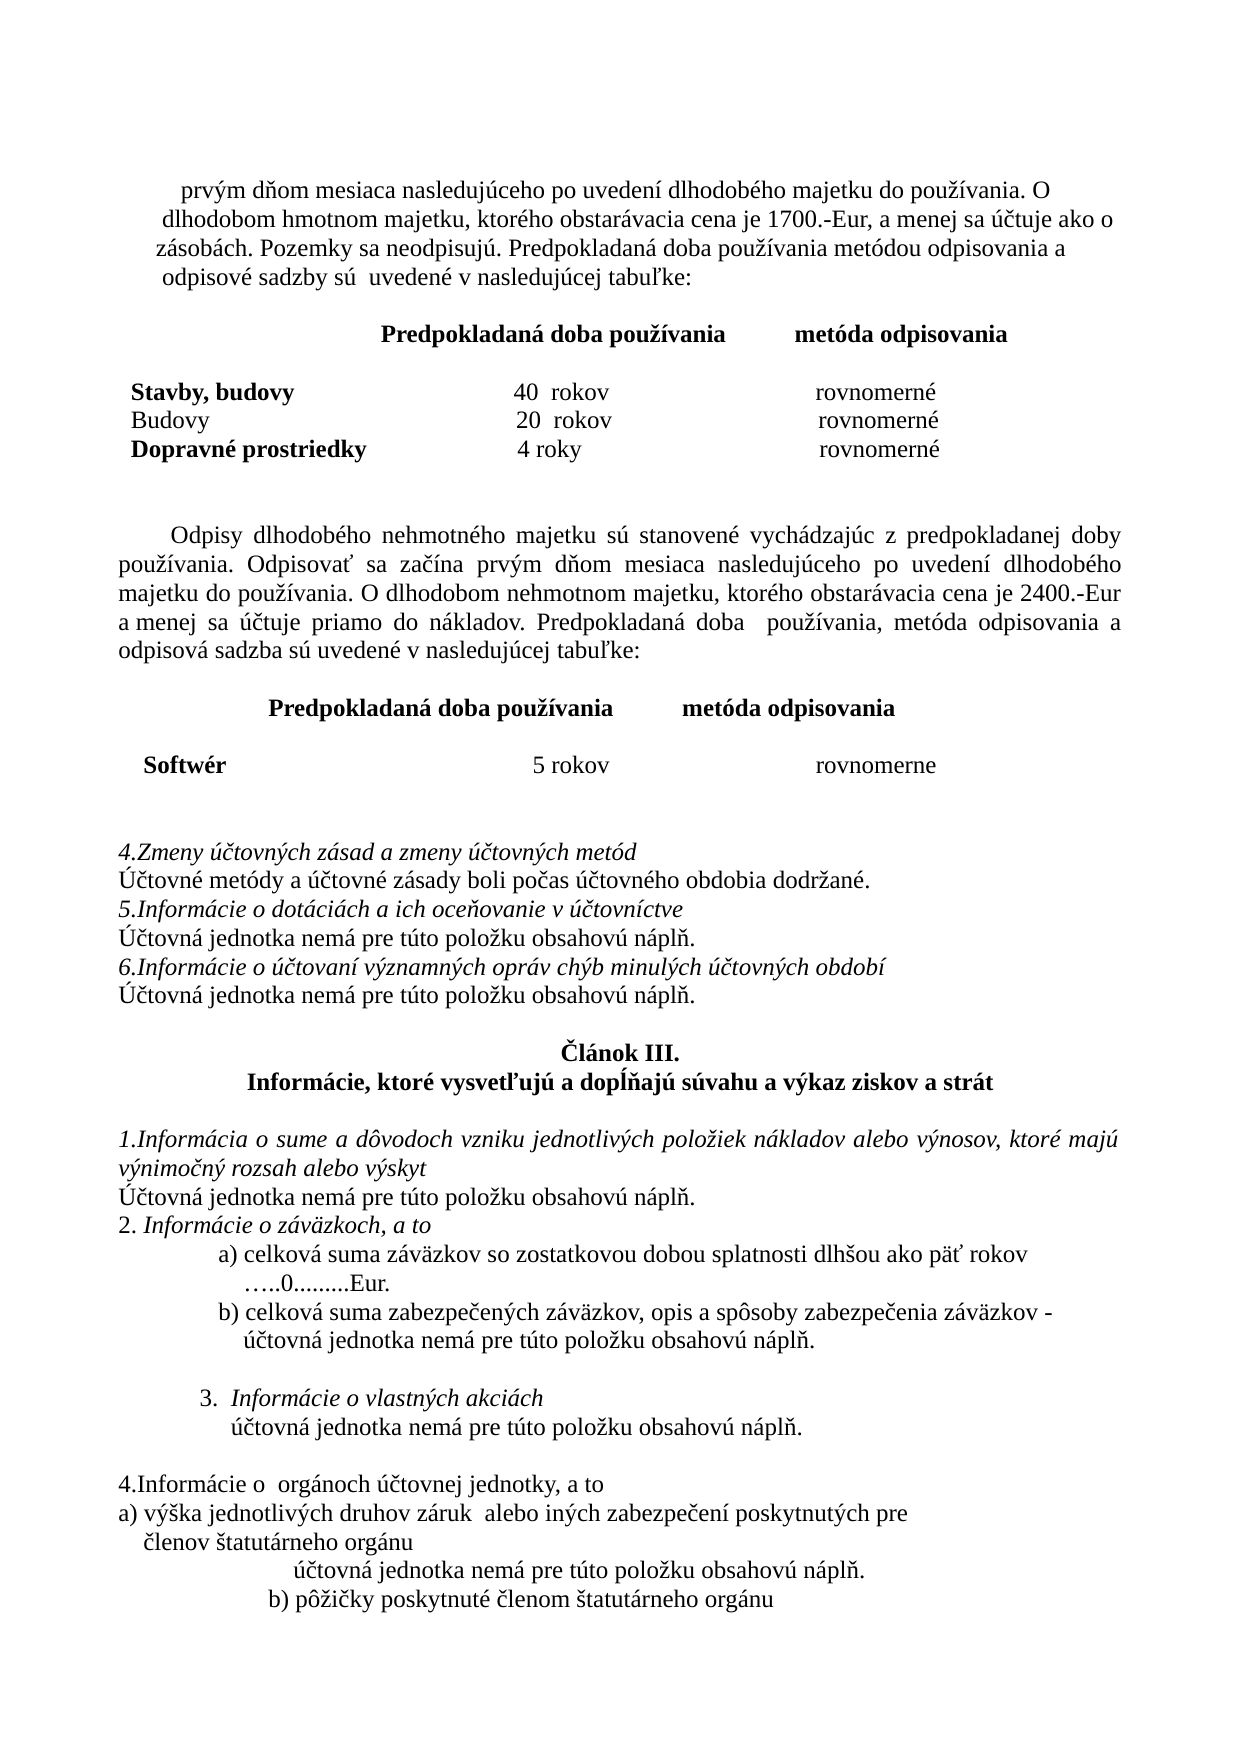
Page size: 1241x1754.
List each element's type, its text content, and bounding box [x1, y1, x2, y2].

text Odpisy dlhodobého nehmotného majetku sú stanovené vychádzajúc z predpokladanej doby používania. Odpisovať sa začína prvým dňom mesiaca nasledujúceho po uvedení dlhodobého majetku do používania. O dlhodobom nehmotnom majetku, ktorého obstarávacia cena je 2400.-Eur a menej sa účtuje priamo do nákladov. Predpokladaná doba používania, metóda odpisovania a odpisová sadzba sú uvedené v nasledujúcej tabuľke: [118, 521, 1122, 664]
text Účtovná jednotka nemá pre túto položku obsahovú náplň. [118, 1182, 1122, 1211]
text Účtovná jednotka nemá pre túto položku obsahovú náplň. [118, 923, 1122, 952]
text Dopravné prostriedky 4 roky rovnomerné [118, 434, 1122, 463]
text Stavby, budovy 40 rokov rovnomerné [118, 377, 1122, 406]
text Článok III. [118, 1038, 1122, 1067]
text a) výška jednotlivých druhov záruk alebo iných zabezpečení poskytnutých pre [118, 1498, 1122, 1527]
text Budovy 20 rokov rovnomerné [118, 406, 1122, 434]
list Informácia o sume a dôvodoch vzniku jednotlivých položiek nákladov alebo výnosov, ktoré majú výnimočný rozsah alebo výskyt [118, 1124, 1122, 1182]
text Informácie, ktoré vysvetľujú a dopĺňajú súvahu a výkaz ziskov a strát [118, 1067, 1122, 1096]
text Softwér 5 rokov rovnomerne [118, 751, 1122, 779]
text Predpokladaná doba používania metóda odpisovania [118, 319, 1122, 348]
text Účtovné metódy a účtovné zásady boli počas účtovného obdobia dodržané. [118, 866, 1122, 894]
list Informácie o účtovaní významných opráv chýb minulých účtovných období [118, 952, 1122, 981]
text členov štatutárneho orgánu [118, 1527, 1122, 1556]
text …..0.........Eur. [118, 1268, 1122, 1297]
text b) celková suma zabezpečených záväzkov, opis a spôsoby zabezpečenia záväzkov - [118, 1297, 1122, 1326]
text odpisové sadzby sú uvedené v nasledujúcej tabuľke: [118, 262, 1122, 291]
list Informácie o dotáciách a ich oceňovanie v účtovníctve [118, 894, 1122, 923]
text zásobách. Pozemky sa neodpisujú. Predpokladaná doba používania metódou odpisovania a [118, 233, 1122, 262]
list Informácie o orgánoch účtovnej jednotky, a to [118, 1469, 1122, 1498]
text účtovná jednotka nemá pre túto položku obsahovú náplň. [118, 1326, 1122, 1354]
text účtovná jednotka nemá pre túto položku obsahovú náplň. [118, 1412, 1122, 1441]
text dlhodobom hmotnom majetku, ktorého obstarávacia cena je 1700.-Eur, a menej sa účtuje ako o [118, 204, 1122, 233]
text účtovná jednotka nemá pre túto položku obsahovú náplň. [118, 1556, 1122, 1584]
text a) celková suma záväzkov so zostatkovou dobou splatnosti dlhšou ako päť rokov [118, 1239, 1122, 1268]
text b) pôžičky poskytnuté členom štatutárneho orgánu [118, 1584, 1122, 1613]
text 2. Informácie o záväzkoch, a to [118, 1211, 1122, 1239]
text Účtovná jednotka nemá pre túto položku obsahovú náplň. [118, 981, 1122, 1009]
text prvým dňom mesiaca nasledujúceho po uvedení dlhodobého majetku do používania. O [118, 176, 1122, 204]
list Zmeny účtovných zásad a zmeny účtovných metód [118, 837, 1122, 866]
text 3. Informácie o vlastných akciách [118, 1383, 1122, 1412]
text Predpokladaná doba používania metóda odpisovania [118, 693, 1122, 722]
